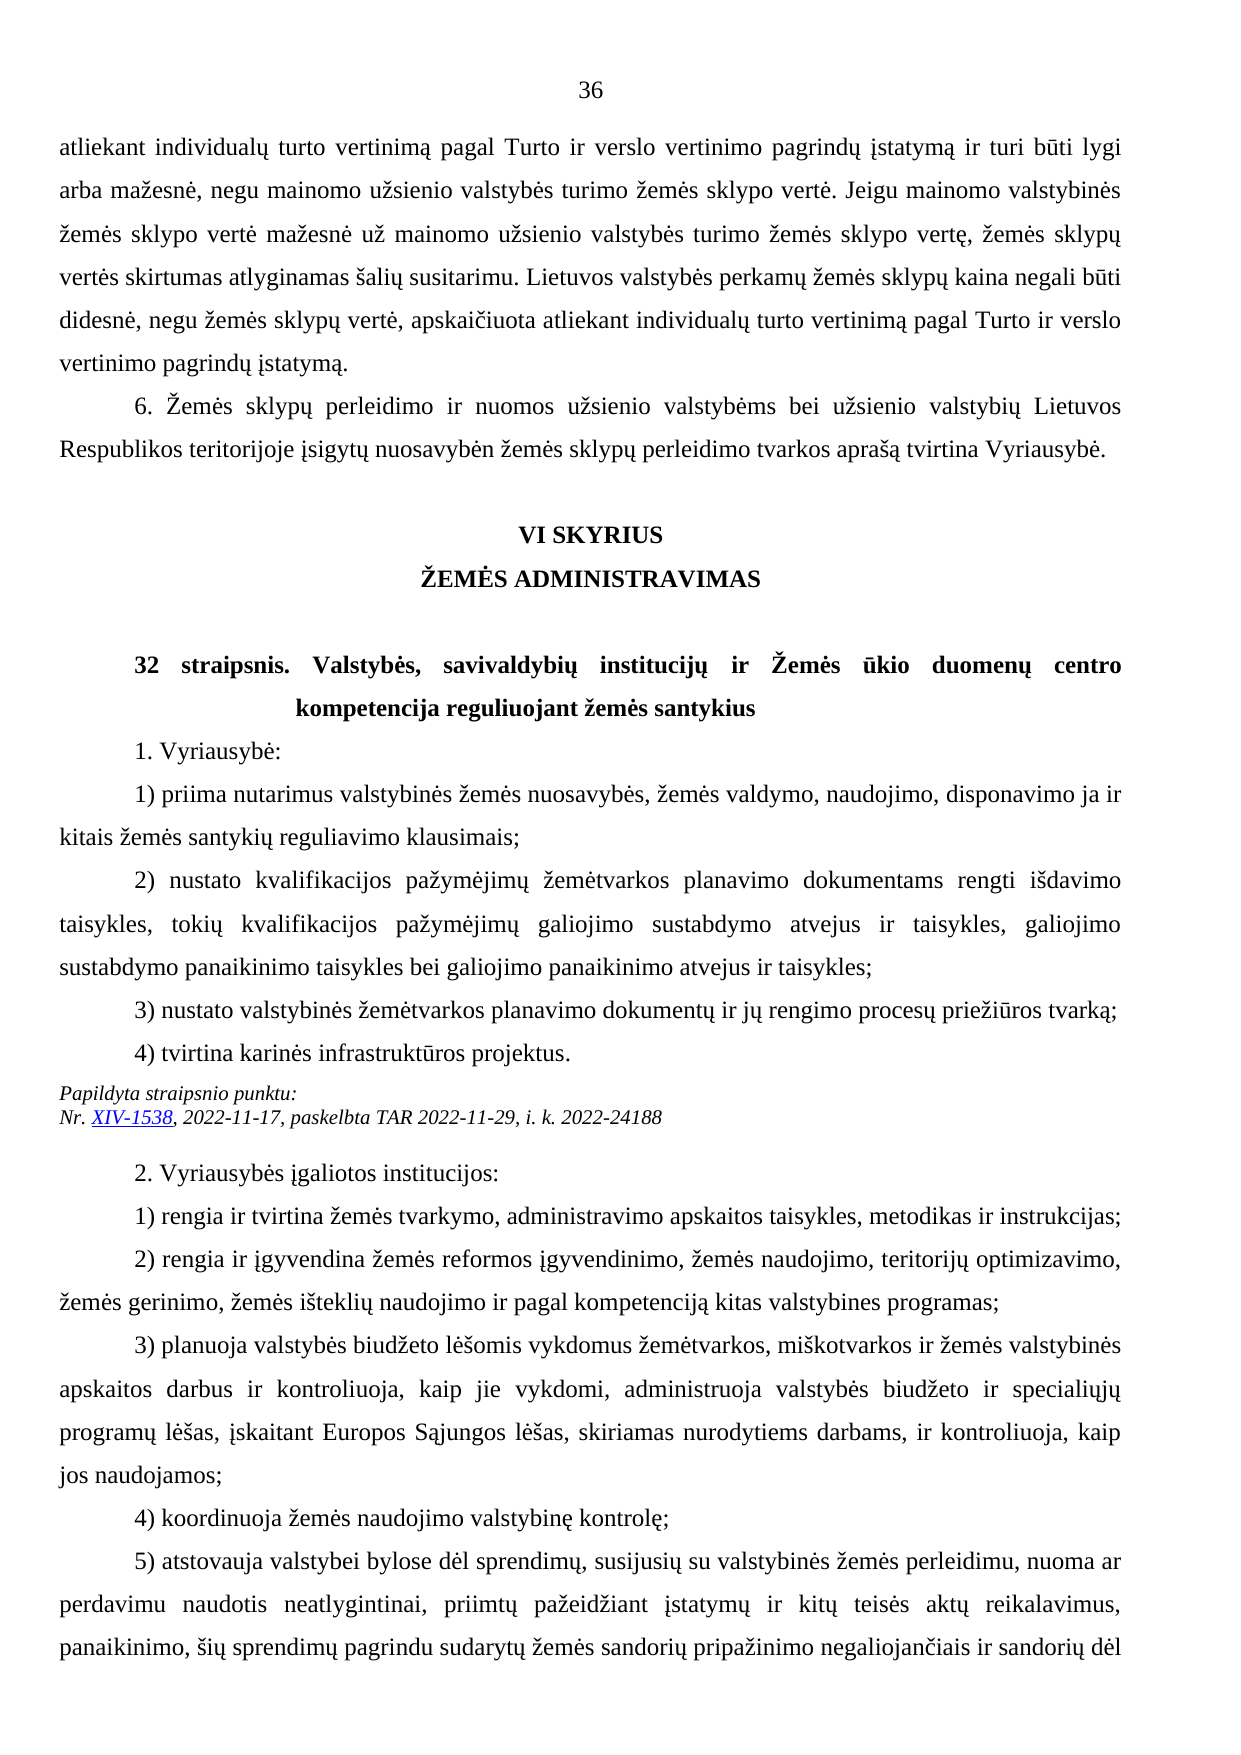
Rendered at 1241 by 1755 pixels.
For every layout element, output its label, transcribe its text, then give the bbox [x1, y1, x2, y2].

text Nr. XIV-1538, 2022-11-17, paskelbta TAR 2022-11-29, i. k. 2022-24188 [59, 1105, 1122, 1129]
text VI skyrius [59, 521, 1122, 549]
text Žemės administravimas [59, 564, 1122, 592]
text 3) planuoja valstybės biudžeto lėšomis vykdomus žemėtvarkos, miškotvarkos ir žemės valstybinės apskaitos darbus ir kontroliuoja, kaip jie vykdomi, administruoja valstybės biudžeto ir specialiųjų programų lėšas, įskaitant Europos Sąjungos lėšas, skiriamas nurodytiems darbams, ir kontroliuoja, kaip jos naudojamos; [59, 1331, 1122, 1489]
text 2) nustato kvalifikacijos pažymėjimų žemėtvarkos planavimo dokumentams rengti išdavimo taisykles, tokių kvalifikacijos pažymėjimų galiojimo sustabdymo atvejus ir taisykles, galiojimo sustabdymo panaikinimo taisykles bei galiojimo panaikinimo atvejus ir taisykles; [59, 866, 1122, 981]
text 4) tvirtina karinės infrastruktūros projektus. [59, 1038, 1122, 1067]
text 4) koordinuoja žemės naudojimo valstybinę kontrolę; [59, 1503, 1122, 1532]
text 1. Vyriausybė: [59, 736, 1122, 765]
text 1) rengia ir tvirtina žemės tvarkymo, administravimo apskaitos taisykles, metodikas ir instrukcijas; [59, 1201, 1122, 1230]
text atliekant individualų turto vertinimą pagal Turto ir verslo vertinimo pagrindų įstatymą ir turi būti lygi arba mažesnė, negu mainomo užsienio valstybės turimo žemės sklypo vertė. Jeigu mainomo valstybinės žemės sklypo vertė mažesnė už mainomo užsienio valstybės turimo žemės sklypo vertę, žemės sklypų vertės skirtumas atlyginamas šalių susitarimu. Lietuvos valstybės perkamų žemės sklypų kaina negali būti didesnė, negu žemės sklypų vertė, apskaičiuota atliekant individualų turto vertinimą pagal Turto ir verslo vertinimo pagrindų įstatymą. [59, 132, 1122, 377]
text 3) nustato valstybinės žemėtvarkos planavimo dokumentų ir jų rengimo procesų priežiūros tvarką; [59, 995, 1122, 1024]
text 2. Vyriausybės įgaliotos institucijos: [59, 1158, 1122, 1187]
text 32 straipsnis. Valstybės, savivaldybių institucijų ir Žemės ūkio duomenų centro kompetencija reguliuojant žemės santykius [134, 650, 1122, 722]
text Papildyta straipsnio punktu: [59, 1081, 1122, 1105]
text 6. Žemės sklypų perleidimo ir nuomos užsienio valstybėms bei užsienio valstybių Lietuvos Respublikos teritorijoje įsigytų nuosavybėn žemės sklypų perleidimo tvarkos aprašą tvirtina Vyriausybė. [59, 391, 1122, 463]
text 5) atstovauja valstybei bylose dėl sprendimų, susijusių su valstybinės žemės perleidimu, nuoma ar perdavimu naudotis neatlygintinai, priimtų pažeidžiant įstatymų ir kitų teisės aktų reikalavimus, panaikinimo, šių sprendimų pagrindu sudarytų žemės sandorių pripažinimo negaliojančiais ir sandorių dėl [59, 1546, 1122, 1661]
text 2) rengia ir įgyvendina žemės reformos įgyvendinimo, žemės naudojimo, teritorijų optimizavimo, žemės gerinimo, žemės išteklių naudojimo ir pagal kompetenciją kitas valstybines programas; [59, 1244, 1122, 1316]
text 1) priima nutarimus valstybinės žemės nuosavybės, žemės valdymo, naudojimo, disponavimo ja ir kitais žemės santykių reguliavimo klausimais; [59, 779, 1122, 851]
